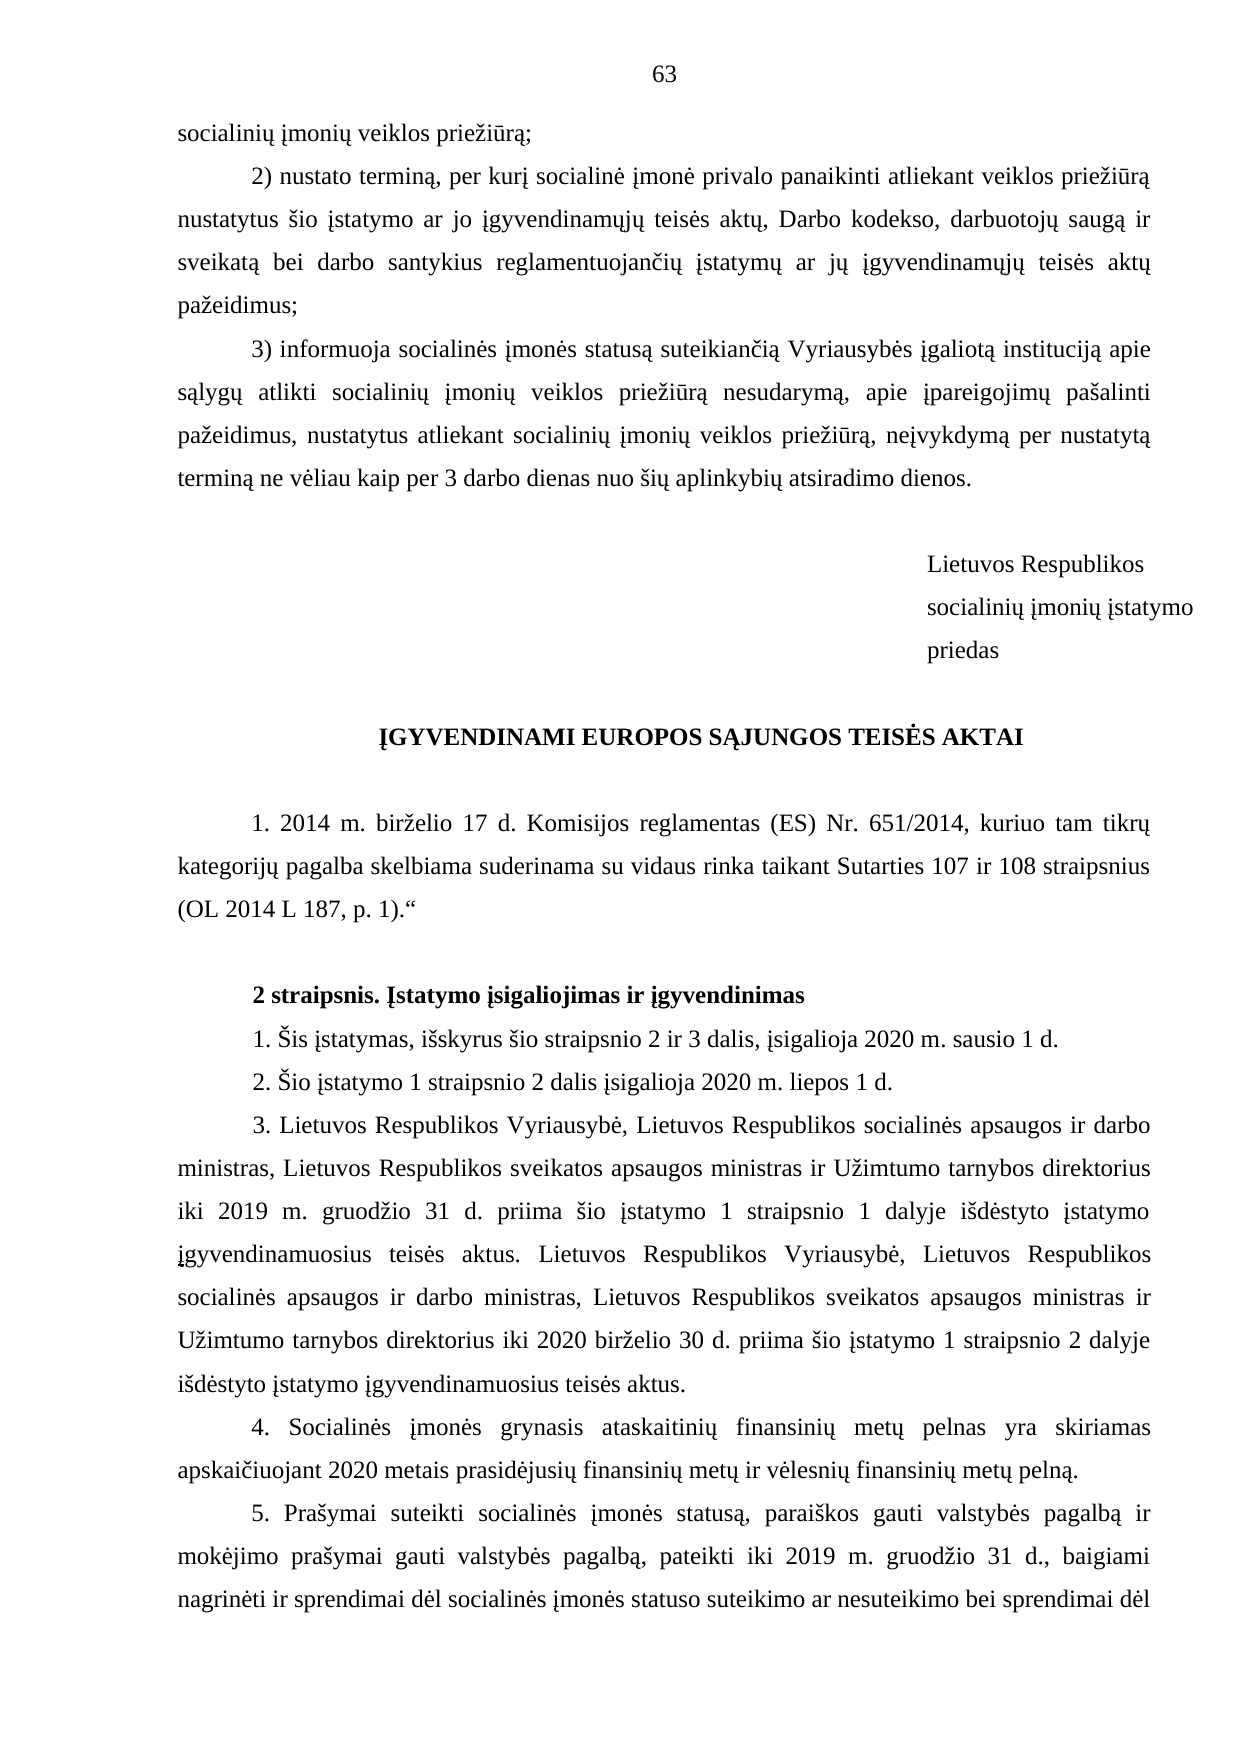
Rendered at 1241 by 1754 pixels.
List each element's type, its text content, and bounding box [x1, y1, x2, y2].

text ĮGYVENDINAMI EUROPOS SĄJUNGOS TEISĖS AKTAI [177, 722, 1152, 751]
text 3. Lietuvos Respublikos Vyriausybė, Lietuvos Respublikos socialinės apsaugos ir darbo ministras, Lietuvos Respublikos sveikatos apsaugos ministras ir Užimtumo tarnybos direktorius iki 2019 m. gruodžio 31 d. priima šio įstatymo 1 straipsnio 1 dalyje išdėstyto įstatymo įgyvendinamuosius teisės aktus. Lietuvos Respublikos Vyriausybė, Lietuvos Respublikos socialinės apsaugos ir darbo ministras, Lietuvos Respublikos sveikatos apsaugos ministras ir Užimtumo tarnybos direktorius iki 2020 birželio 30 d. priima šio įstatymo 1 straipsnio 2 dalyje išdėstyto įstatymo įgyvendinamuosius teisės aktus. [177, 1110, 1152, 1397]
text 2) nustato terminą, per kurį socialinė įmonė privalo panaikinti atliekant veiklos priežiūrą nustatytus šio įstatymo ar jo įgyvendinamųjų teisės aktų, Darbo kodekso, darbuotojų saugą ir sveikatą bei darbo santykius reglamentuojančių įstatymų ar jų įgyvendinamųjų teisės aktų pažeidimus; [177, 161, 1152, 319]
table_header Lietuvos Respublikos socialinių įmonių įstatymo priedas [794, 549, 1174, 679]
text socialinių įmonių veiklos priežiūrą; [177, 118, 1152, 147]
text 5. Prašymai suteikti socialinės įmonės statusą, paraiškos gauti valstybės pagalbą ir mokėjimo prašymai gauti valstybės pagalbą, pateikti iki 2019 m. gruodžio 31 d., baigiami nagrinėti ir sprendimai dėl socialinės įmonės statuso suteikimo ar nesuteikimo bei sprendimai dėl [177, 1498, 1152, 1613]
text 2. Šio įstatymo 1 straipsnio 2 dalis įsigalioja 2020 m. liepos 1 d. [177, 1067, 1152, 1096]
text 2 straipsnis. Įstatymo įsigaliojimas ir įgyvendinimas [177, 981, 1152, 1009]
text 1. 2014 m. birželio 17 d. Komisijos reglamentas (ES) Nr. 651/2014, kuriuo tam tikrų kategorijų pagalba skelbiama suderinama su vidaus rinka taikant Sutarties 107 ir 108 straipsnius (OL 2014 L 187, p. 1).“ [177, 808, 1152, 923]
text 4. Socialinės įmonės grynasis ataskaitinių finansinių metų pelnas yra skiriamas apskaičiuojant 2020 metais prasidėjusių finansinių metų ir vėlesnių finansinių metų pelną. [177, 1412, 1152, 1484]
text 1. Šis įstatymas, išskyrus šio straipsnio 2 ir 3 dalis, įsigalioja 2020 m. sausio 1 d. [177, 1024, 1152, 1052]
text 3) informuoja socialinės įmonės statusą suteikiančią Vyriausybės įgaliotą instituciją apie sąlygų atlikti socialinių įmonių veiklos priežiūrą nesudarymą, apie įpareigojimų pašalinti pažeidimus, nustatytus atliekant socialinių įmonių veiklos priežiūrą, neįvykdymą per nustatytą terminą ne vėliau kaip per 3 darbo dienas nuo šių aplinkybių atsiradimo dienos. [177, 334, 1152, 492]
